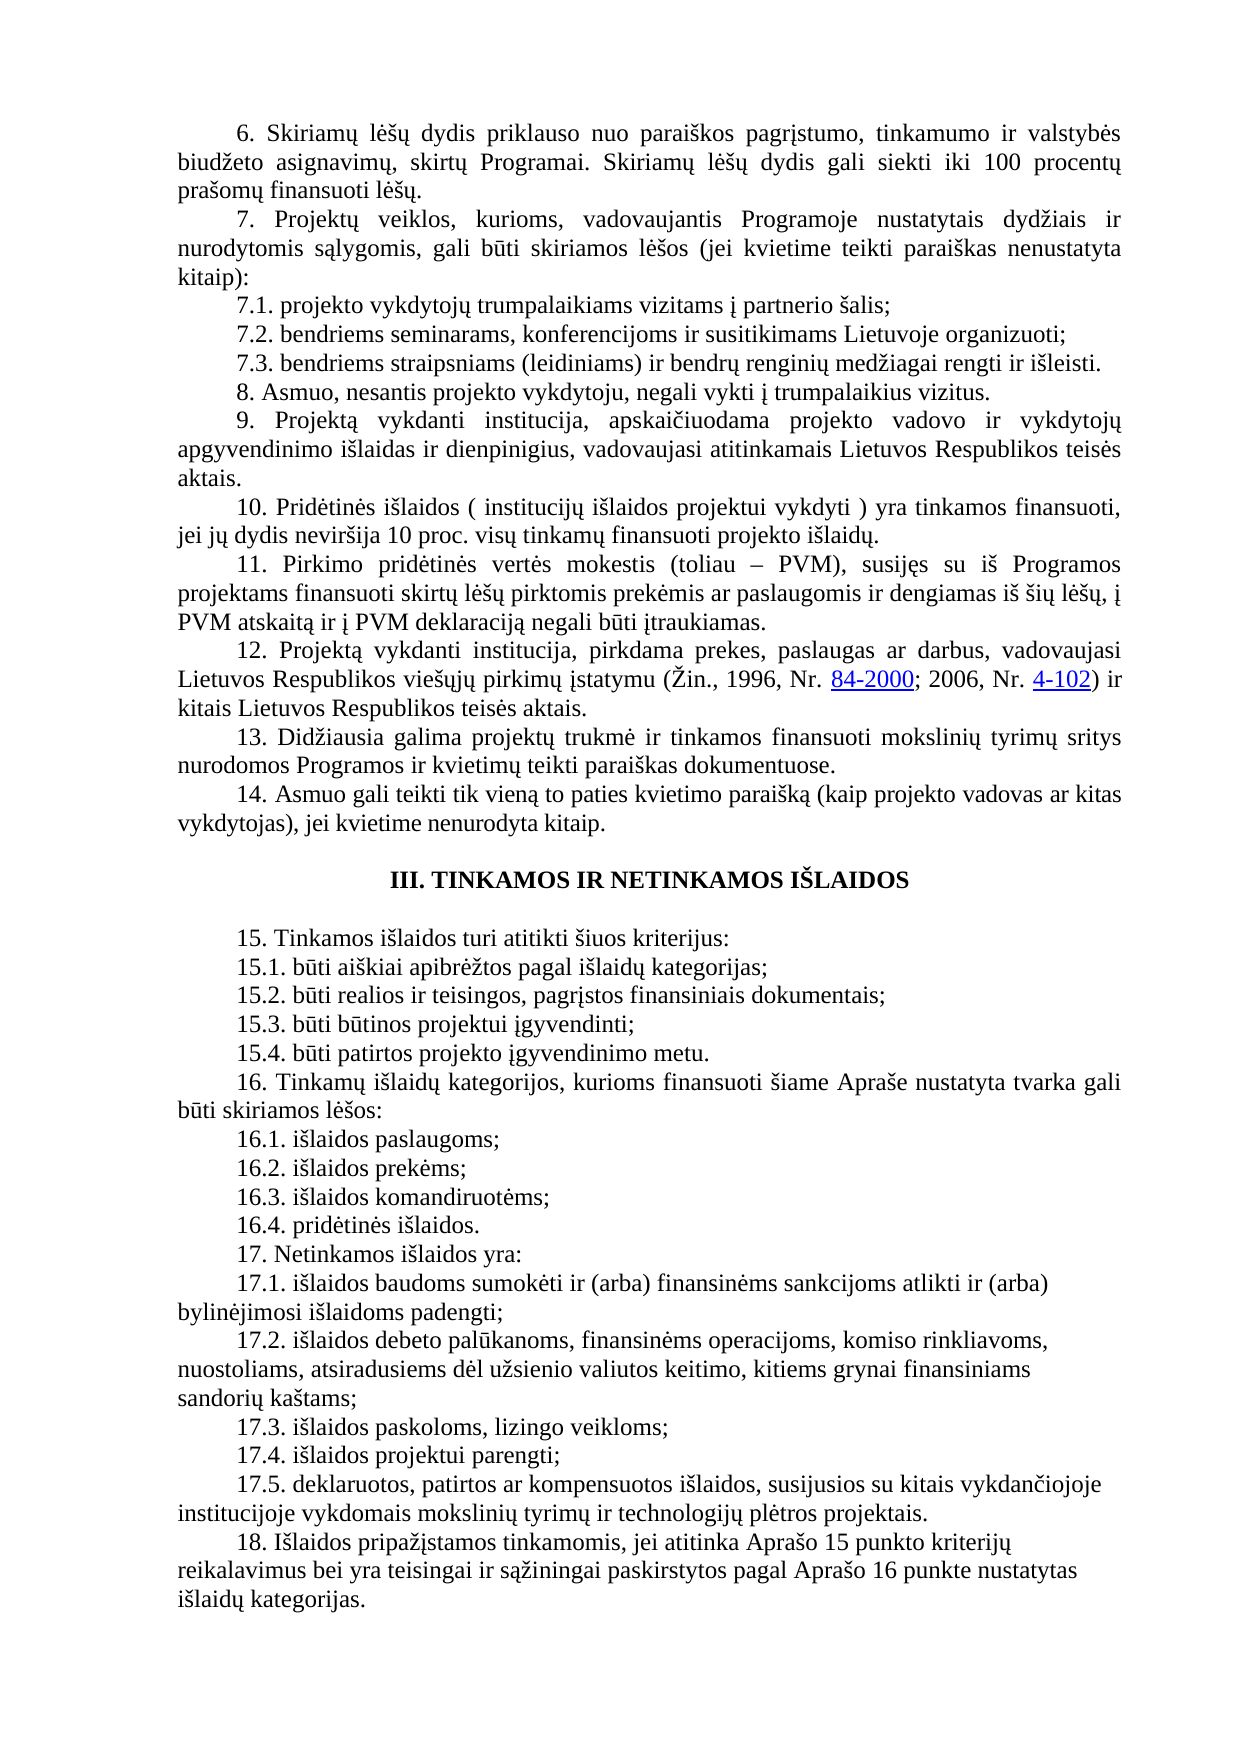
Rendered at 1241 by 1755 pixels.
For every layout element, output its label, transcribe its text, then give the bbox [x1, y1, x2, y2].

text 17.1. išlaidos baudoms sumokėti ir (arba) finansinėms sankcijoms atlikti ir (arba) bylinėjimosi išlaidoms padengti; [177, 1268, 1122, 1326]
text 16.2. išlaidos prekėms; [177, 1153, 1122, 1182]
text 15.1. būti aiškiai apibrėžtos pagal išlaidų kategorijas; [177, 952, 1122, 981]
text 14. Asmuo gali teikti tik vieną to paties kvietimo paraišką (kaip projekto vadovas ar kitas vykdytojas), jei kvietime nenurodyta kitaip. [177, 779, 1122, 837]
text 16.4. pridėtinės išlaidos. [177, 1211, 1122, 1239]
text 17.2. išlaidos debeto palūkanoms, finansinėms operacijoms, komiso rinkliavoms, nuostoliams, atsiradusiems dėl užsienio valiutos keitimo, kitiems grynai finansiniams sandorių kaštams; [177, 1326, 1122, 1412]
text 7. Projektų veiklos, kurioms, vadovaujantis Programoje nustatytais dydžiais ir nurodytomis sąlygomis, gali būti skiriamos lėšos (jei kvietime teikti paraiškas nenustatyta kitaip): [177, 204, 1122, 291]
text 17.5. deklaruotos, patirtos ar kompensuotos išlaidos, susijusios su kitais vykdančiojoje institucijoje vykdomais mokslinių tyrimų ir technologijų plėtros projektais. [177, 1469, 1122, 1527]
text 18. Išlaidos pripažįstamos tinkamomis, jei atitinka Aprašo 15 punkto kriterijų reikalavimus bei yra teisingai ir sąžiningai paskirstytos pagal Aprašo 16 punkte nustatytas išlaidų kategorijas. [177, 1527, 1122, 1613]
text 17. Netinkamos išlaidos yra: [177, 1239, 1122, 1268]
text 15.2. būti realios ir teisingos, pagrįstos finansiniais dokumentais; [177, 981, 1122, 1009]
text 12. Projektą vykdanti institucija, pirkdama prekes, paslaugas ar darbus, vadovaujasi Lietuvos Respublikos viešųjų pirkimų įstatymu (Žin., 1996, Nr. 84-2000; 2006, Nr. 4-102) ir kitais Lietuvos Respublikos teisės aktais. [177, 636, 1122, 722]
text 8. Asmuo, nesantis projekto vykdytoju, negali vykti į trumpalaikius vizitus. [177, 377, 1122, 406]
text 7.3. bendriems straipsniams (leidiniams) ir bendrų renginių medžiagai rengti ir išleisti. [177, 348, 1122, 377]
text 15. Tinkamos išlaidos turi atitikti šiuos kriterijus: [177, 923, 1122, 952]
text III. TINKAMOS IR NETINKAMOS IŠLAIDOS [177, 866, 1122, 894]
text 10. Pridėtinės išlaidos ( institucijų išlaidos projektui vykdyti ) yra tinkamos finansuoti, jei jų dydis neviršija 10 proc. visų tinkamų finansuoti projekto išlaidų. [177, 492, 1122, 549]
text 16. Tinkamų išlaidų kategorijos, kurioms finansuoti šiame Apraše nustatyta tvarka gali būti skiriamos lėšos: [177, 1067, 1122, 1124]
text 16.1. išlaidos paslaugoms; [177, 1124, 1122, 1153]
text 15.4. būti patirtos projekto įgyvendinimo metu. [177, 1038, 1122, 1067]
text 11. Pirkimo pridėtinės vertės mokestis (toliau – PVM), susijęs su iš Programos projektams finansuoti skirtų lėšų pirktomis prekėmis ar paslaugomis ir dengiamas iš šių lėšų, į PVM atskaitą ir į PVM deklaraciją negali būti įtraukiamas. [177, 549, 1122, 636]
text 7.2. bendriems seminarams, konferencijoms ir susitikimams Lietuvoje organizuoti; [177, 319, 1122, 348]
text 16.3. išlaidos komandiruotėms; [177, 1182, 1122, 1211]
text 7.1. projekto vykdytojų trumpalaikiams vizitams į partnerio šalis; [177, 291, 1122, 319]
text 15.3. būti būtinos projektui įgyvendinti; [177, 1009, 1122, 1038]
text 9. Projektą vykdanti institucija, apskaičiuodama projekto vadovo ir vykdytojų apgyvendinimo išlaidas ir dienpinigius, vadovaujasi atitinkamais Lietuvos Respublikos teisės aktais. [177, 406, 1122, 492]
text 17.4. išlaidos projektui parengti; [177, 1441, 1122, 1469]
text 6. Skiriamų lėšų dydis priklauso nuo paraiškos pagrįstumo, tinkamumo ir valstybės biudžeto asignavimų, skirtų Programai. Skiriamų lėšų dydis gali siekti iki 100 procentų prašomų finansuoti lėšų. [177, 118, 1122, 204]
text 13. Didžiausia galima projektų trukmė ir tinkamos finansuoti mokslinių tyrimų sritys nurodomos Programos ir kvietimų teikti paraiškas dokumentuose. [177, 722, 1122, 779]
text 17.3. išlaidos paskoloms, lizingo veikloms; [177, 1412, 1122, 1441]
